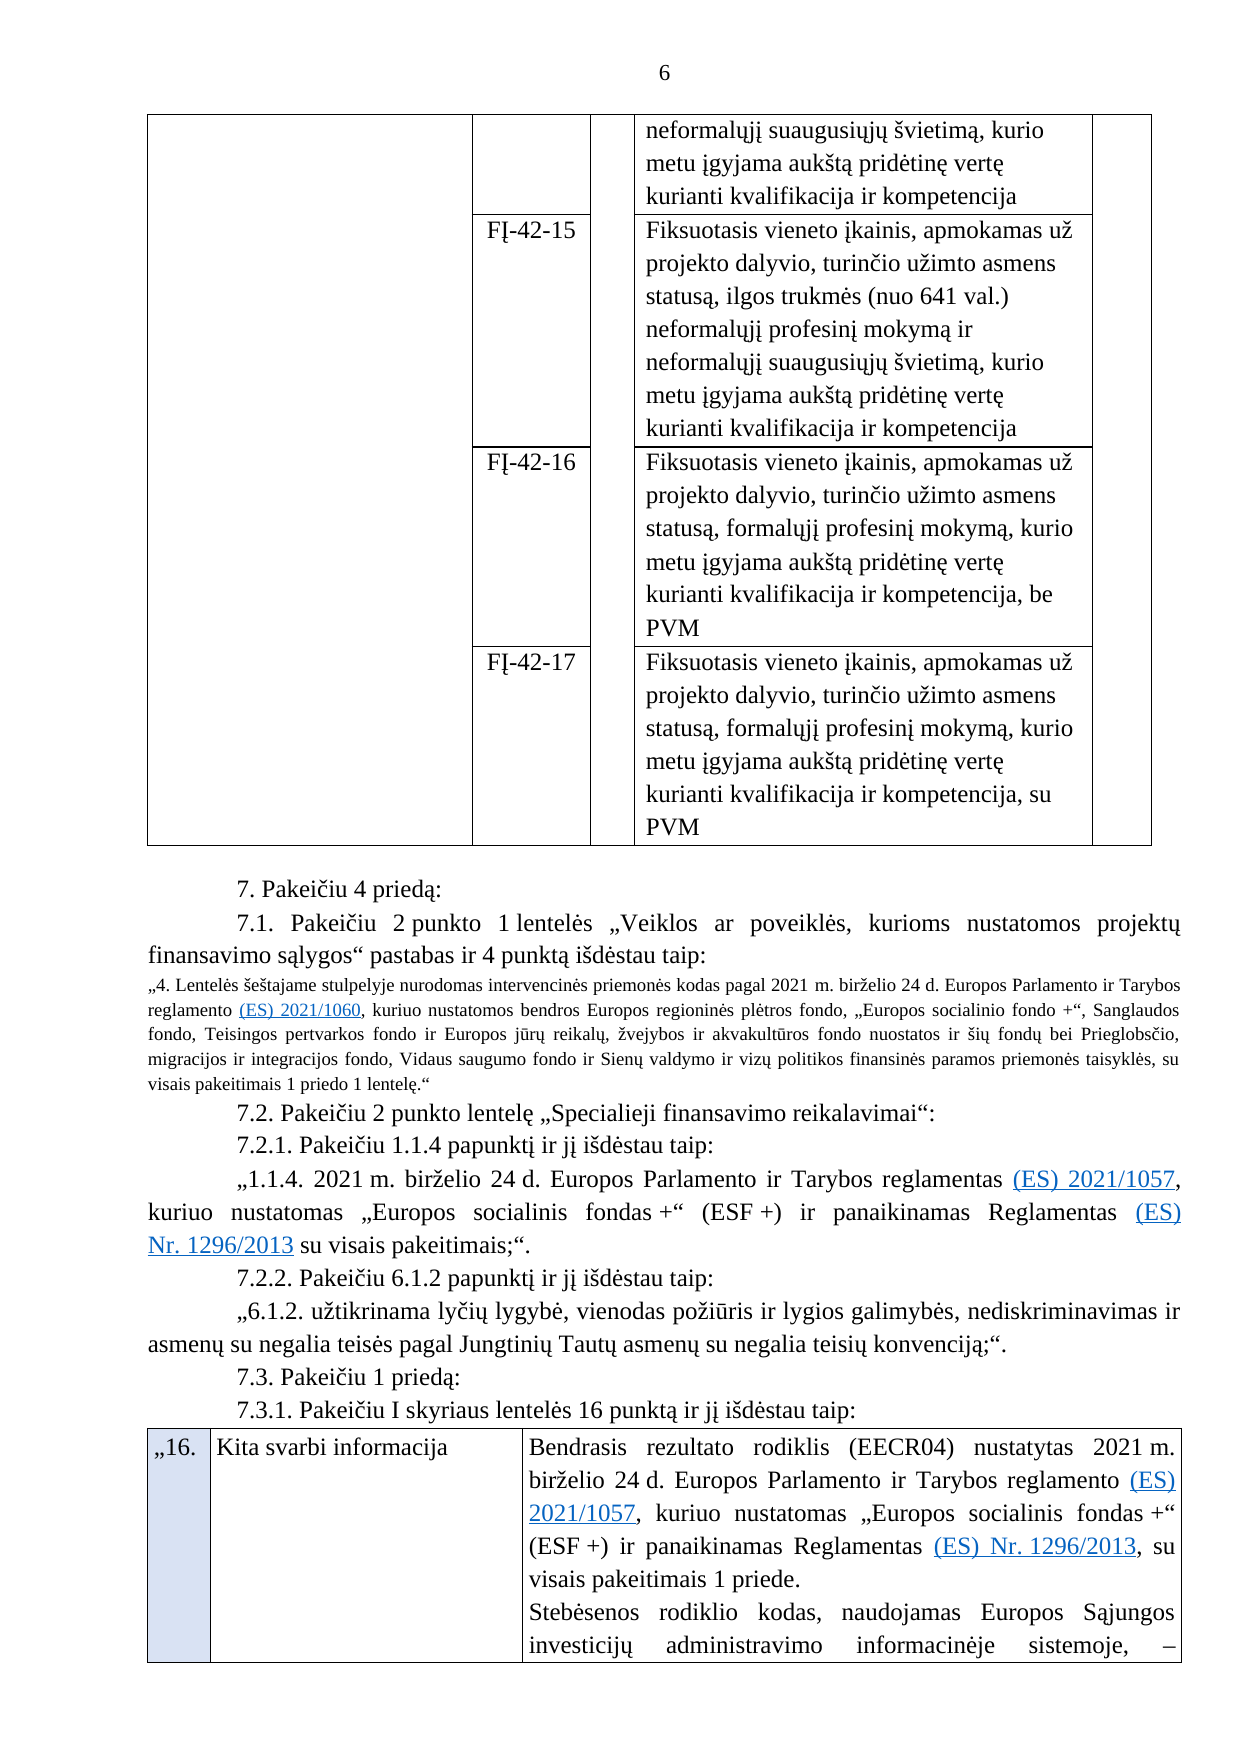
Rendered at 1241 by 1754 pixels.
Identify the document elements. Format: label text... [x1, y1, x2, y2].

text 7.3. Pakeičiu 1 priedą: [148, 1362, 1181, 1391]
table_header [148, 115, 472, 845]
table_header [1093, 115, 1151, 845]
table_cell FĮ-42-15 [473, 215, 590, 446]
text 7. Pakeičiu 4 priedą: [148, 874, 1181, 903]
table_cell Fiksuotasis vieneto įkainis, apmokamas už projekto dalyvio, turinčio užimto asmens statusą, formalųjį profesinį mokymą, kurio metu įgyjama aukštą pridėtinę vertę kurianti kvalifikacija ir kompetencija, su PVM [635, 647, 1092, 845]
table_cell Fiksuotasis vieneto įkainis, apmokamas už projekto dalyvio, turinčio užimto asmens statusą, ilgos trukmės (nuo 641 val.) neformalųjį profesinį mokymą ir neformalųjį suaugusiųjų švietimą, kurio metu įgyjama aukštą pridėtinę vertę kurianti kvalifikacija ir kompetencija [635, 215, 1092, 446]
table_cell [473, 115, 590, 214]
table_header Bendrasis rezultato rodiklis (EECR04) nustatytas 2021 m. birželio 24 d. Europos Parlamento ir Tarybos reglamento (ES) 2021/1057, kuriuo nustatomas „Europos socialinis fondas +“ (ESF +) ir panaikinamas Reglamentas (ES) Nr. 1296/2013, su visais pakeitimais 1 priede. Stebėsenos rodiklio kodas, naudojamas Europos Sąjungos investicijų administravimo informacinėje sistemoje, – [523, 1429, 1181, 1662]
table_header „16. [148, 1429, 210, 1662]
table_cell neformalųjį suaugusiųjų švietimą, kurio metu įgyjama aukštą pridėtinę vertę kurianti kvalifikacija ir kompetencija [635, 115, 1092, 214]
text „6.1.2. užtikrinama lyčių lygybė, vienodas požiūris ir lygios galimybės, nediskriminavimas ir asmenų su negalia teisės pagal Jungtinių Tautų asmenų su negalia teisių konvenciją;“. [148, 1296, 1181, 1357]
table_cell FĮ-42-16 [473, 448, 590, 646]
table_header - [591, 115, 634, 845]
table_cell FĮ-42-17 [473, 647, 590, 845]
text 7.2.2. Pakeičiu 6.1.2 papunktį ir jį išdėstau taip: [148, 1263, 1181, 1291]
table_header Kita svarbi informacija [211, 1429, 522, 1662]
text 7.1. Pakeičiu 2 punkto 1 lentelės „Veiklos ar poveiklės, kurioms nustatomos projektų finansavimo sąlygos“ pastabas ir 4 punktą išdėstau taip: [148, 908, 1181, 969]
text 7.2. Pakeičiu 2 punkto lentelę „Specialieji finansavimo reikalavimai“: [148, 1098, 1181, 1126]
text 7.3.1. Pakeičiu I skyriaus lentelės 16 punktą ir jį išdėstau taip: [148, 1395, 1181, 1423]
text „1.1.4. 2021 m. birželio 24 d. Europos Parlamento ir Tarybos reglamentas (ES) 2021/1057, kuriuo nustatomas „Europos socialinis fondas +“ (ESF +) ir panaikinamas Reglamentas (ES) Nr. 1296/2013 su visais pakeitimais;“. [148, 1164, 1181, 1258]
text „4. Lentelės šeštajame stulpelyje nurodomas intervencinės priemonės kodas pagal 2021 m. birželio 24 d. Europos Parlamento ir Tarybos reglamento (ES) 2021/1060, kuriuo nustatomos bendros Europos regioninės plėtros fondo, „Europos socialinio fondo +“, Sanglaudos fondo, Teisingos pertvarkos fondo ir Europos jūrų reikalų, žvejybos ir akvakultūros fondo nuostatos ir šių fondų bei Prieglobsčio, migracijos ir integracijos fondo, Vidaus saugumo fondo ir Sienų valdymo ir vizų politikos finansinės paramos priemonės taisyklės, su visais pakeitimais 1 priedo 1 lentelę.“ [148, 974, 1181, 1094]
table_cell Fiksuotasis vieneto įkainis, apmokamas už projekto dalyvio, turinčio užimto asmens statusą, formalųjį profesinį mokymą, kurio metu įgyjama aukštą pridėtinę vertę kurianti kvalifikacija ir kompetencija, be PVM [635, 448, 1092, 646]
text 7.2.1. Pakeičiu 1.1.4 papunktį ir jį išdėstau taip: [148, 1131, 1181, 1159]
